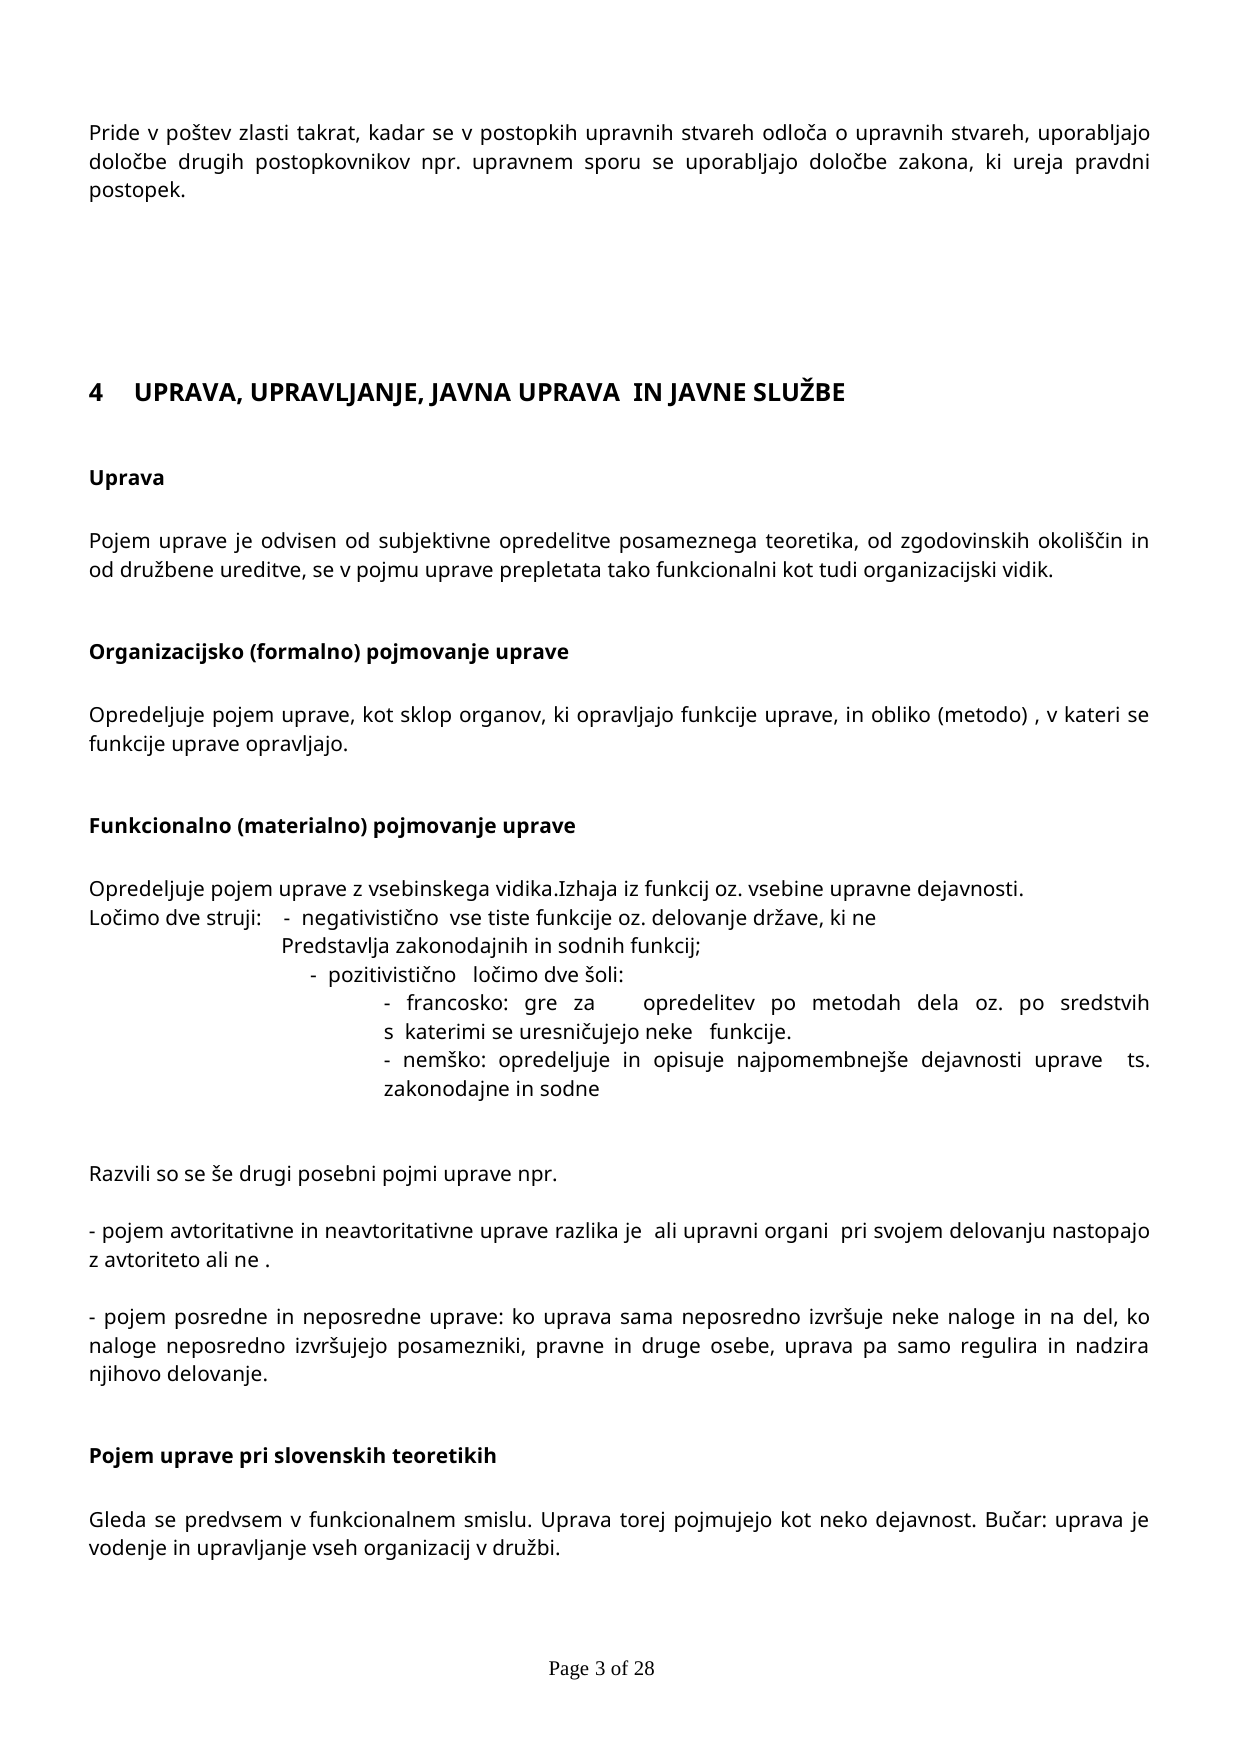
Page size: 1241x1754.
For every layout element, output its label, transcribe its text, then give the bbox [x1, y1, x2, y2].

text Funkcionalno (materialno) pojmovanje uprave [89, 811, 1152, 839]
text - pojem avtoritativne in neavtoritativne uprave razlika je ali upravni organi pri svojem delovanju nastopajo z avtoriteto ali ne . [89, 1216, 1152, 1273]
text Ločimo dve struji: - negativistično vse tiste funkcije oz. delovanje države, ki ne [89, 902, 1152, 931]
text Pojem uprave pri slovenskih teoretikih [89, 1441, 1152, 1470]
text Predstavlja zakonodajnih in sodnih funkcij; [89, 931, 1152, 959]
text Organizacijsko (formalno) pojmovanje uprave [89, 637, 1152, 665]
text Razvili so se še drugi posebni pojmi uprave npr. [89, 1159, 1152, 1188]
text Pojem uprave je odvisen od subjektivne opredelitve posameznega teoretika, od zgodovinskih okoliščin in od družbene ureditve, se v pojmu uprave prepletata tako funkcionalni kot tudi organizacijski vidik. [89, 526, 1152, 583]
text - francosko: gre za opredelitev po metodah dela oz. po sredstvih s katerimi se uresničujejo neke funkcije. [384, 988, 1152, 1045]
text Pride v poštev zlasti takrat, kadar se v postopkih upravnih stvareh odloča o upravnih stvareh, uporabljajo določbe drugih postopkovnikov npr. upravnem sporu se uporabljajo določbe zakona, ki ureja pravdni postopek. [89, 118, 1152, 204]
text Gleda se predvsem v funkcionalnem smislu. Uprava torej pojmujejo kot neko dejavnost. Bučar: uprava je vodenje in upravljanje vseh organizacij v družbi. [89, 1504, 1152, 1562]
text Uprava [89, 463, 1152, 491]
list UPRAVA, UPRAVLJANJE, JAVNA UPRAVA IN JAVNE SLUŽBE [89, 375, 1152, 409]
text - pozitivistično ločimo dve šoli: [310, 959, 1152, 988]
text Opredeljuje pojem uprave, kot sklop organov, ki opravljajo funkcije uprave, in obliko (metodo) , v kateri se funkcije uprave opravljajo. [89, 700, 1152, 757]
text - nemško: opredeljuje in opisuje najpomembnejše dejavnosti uprave ts. zakonodajne in sodne [384, 1045, 1152, 1102]
text - pojem posredne in neposredne uprave: ko uprava sama neposredno izvršuje neke naloge in na del, ko naloge neposredno izvršujejo posamezniki, pravne in druge osebe, uprava pa samo regulira in nadzira njihovo delovanje. [89, 1302, 1152, 1388]
text Opredeljuje pojem uprave z vsebinskega vidika.Izhaja iz funkcij oz. vsebine upravne dejavnosti. [89, 874, 1152, 902]
